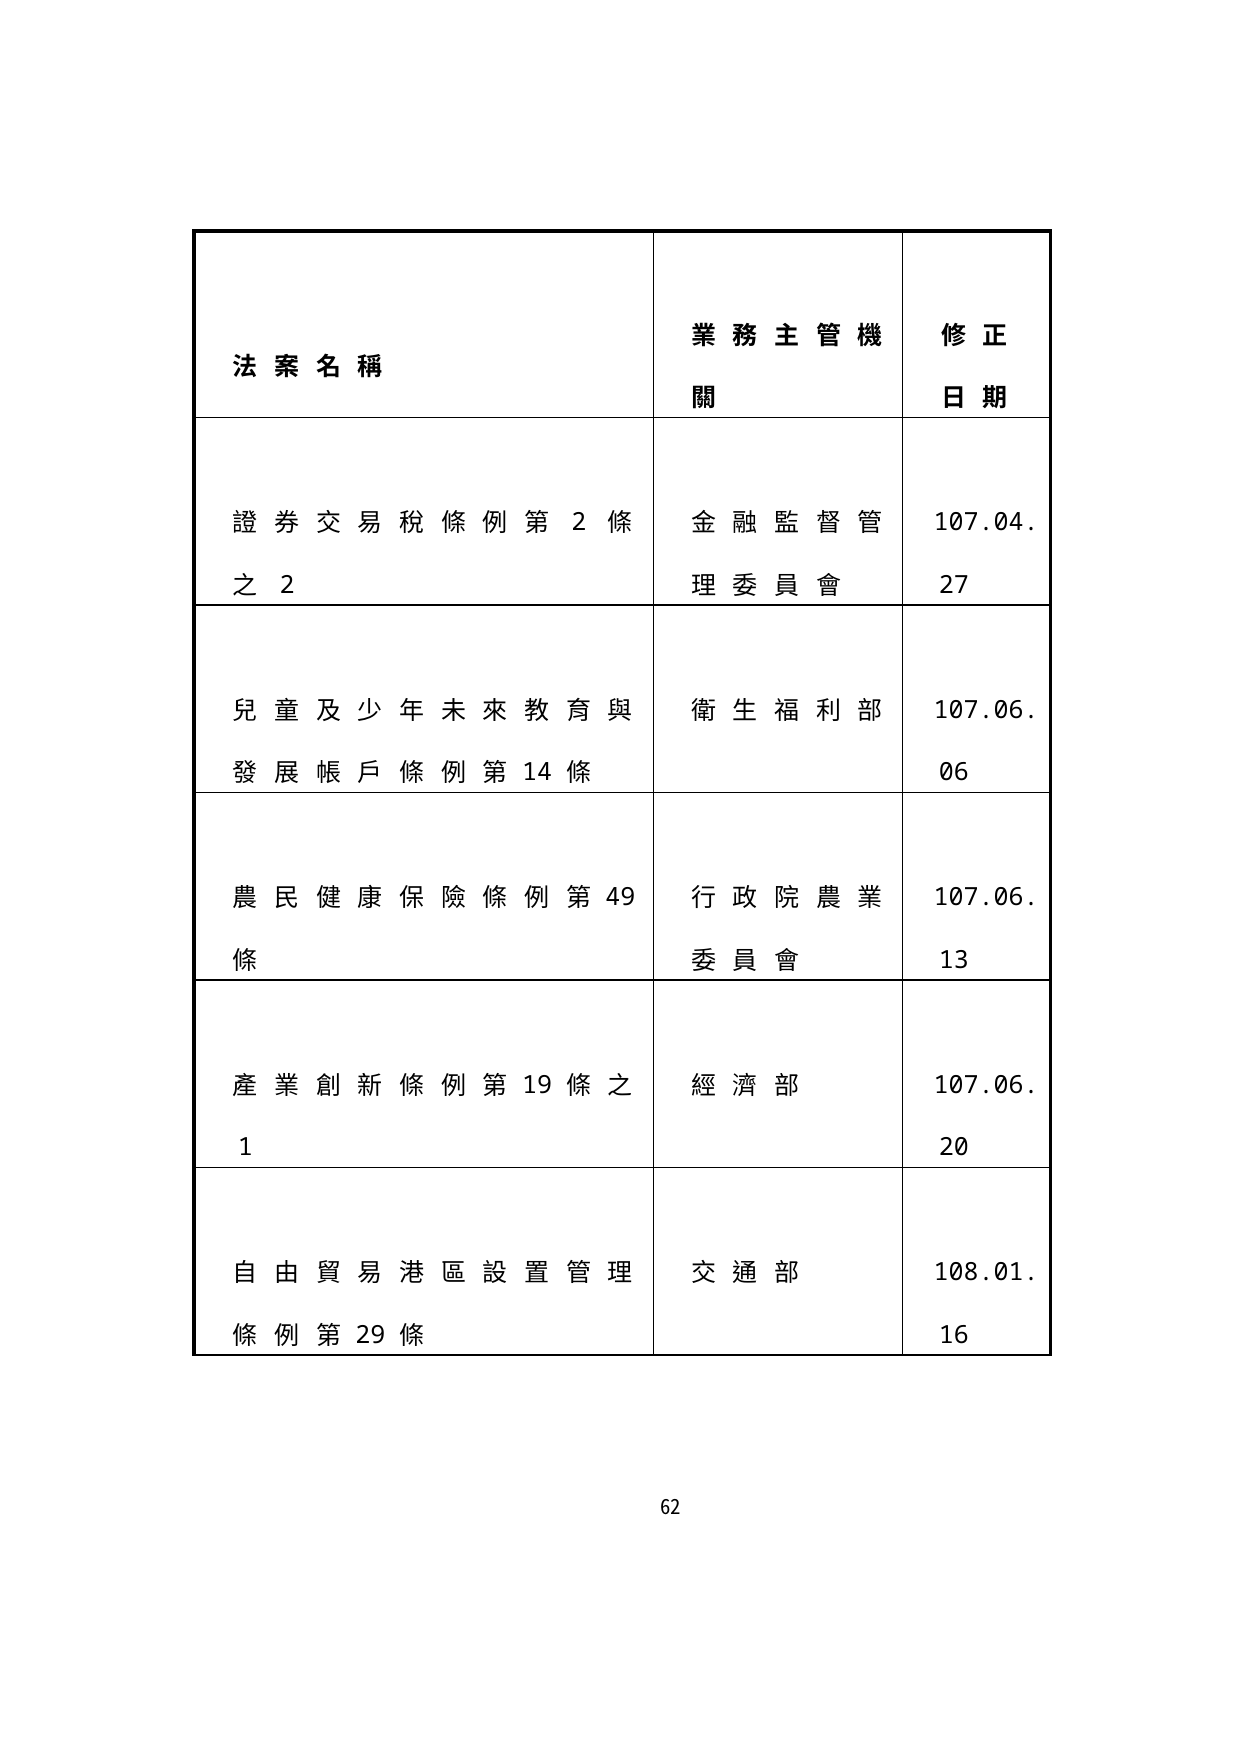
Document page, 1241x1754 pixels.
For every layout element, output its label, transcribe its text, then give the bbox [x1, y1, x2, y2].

table_cell 107.06.06 [903, 606, 1049, 792]
table_cell 金融監督管理委員會 [654, 418, 902, 604]
table_header 修正日期 [903, 233, 1049, 417]
table_cell 行政院農業委員會 [654, 793, 902, 979]
table_cell 交通部 [654, 1168, 902, 1354]
table_cell 證券交易稅條例第2條之2 [196, 418, 653, 604]
table_cell 農民健康保險條例第49條 [196, 793, 653, 979]
table_cell 產業創新條例第19條之1 [196, 981, 653, 1167]
table_cell 自由貿易港區設置管理條例第29條 [196, 1168, 653, 1354]
table_cell 107.06.13 [903, 793, 1049, 979]
table_cell 107.06.20 [903, 981, 1049, 1167]
table_cell 108.01.16 [903, 1168, 1049, 1354]
table_header 業務主管機關 [654, 233, 902, 417]
table_cell 107.04.27 [903, 418, 1049, 604]
table_cell 衛生福利部 [654, 606, 902, 792]
table_cell 經濟部 [654, 981, 902, 1167]
table_cell 兒童及少年未來教育與發展帳戶條例第14條 [196, 606, 653, 792]
table_header 法案名稱 [196, 233, 653, 417]
